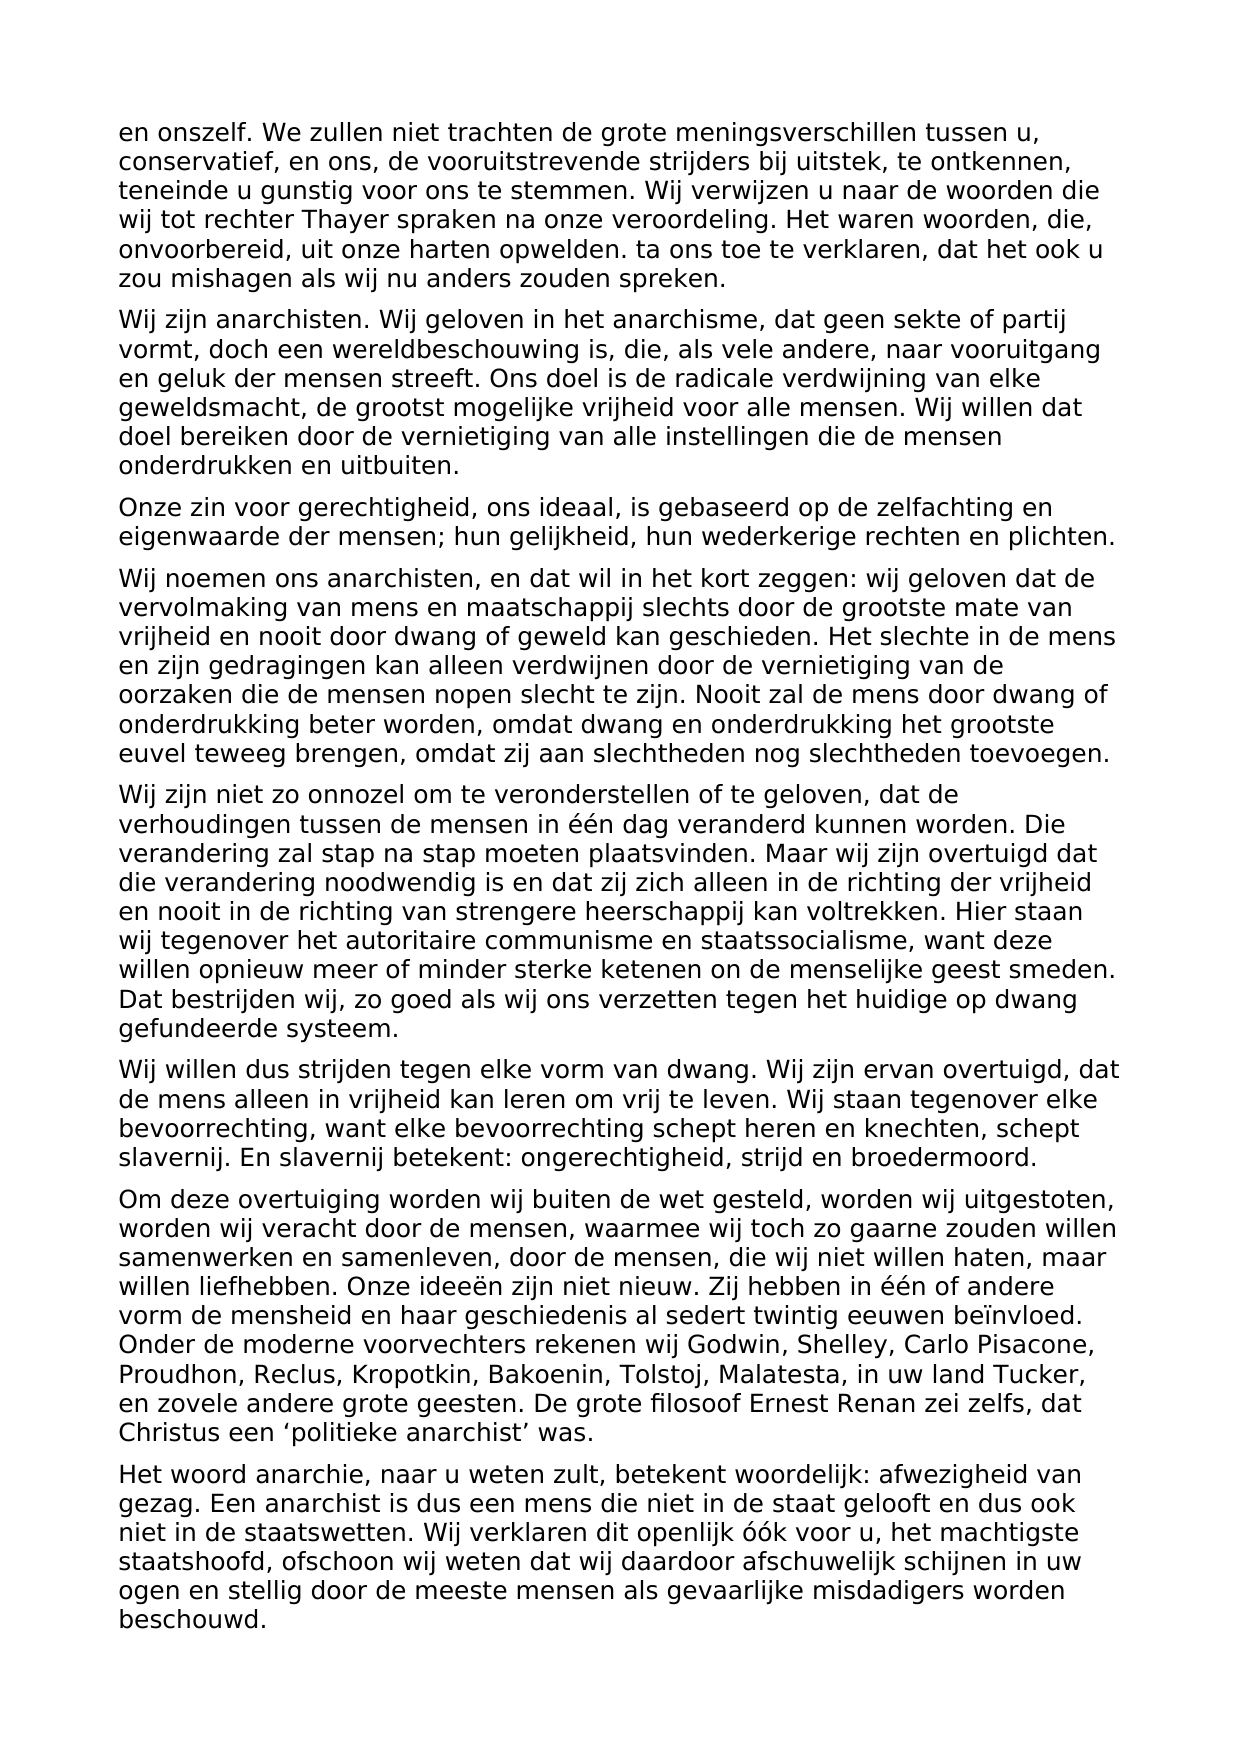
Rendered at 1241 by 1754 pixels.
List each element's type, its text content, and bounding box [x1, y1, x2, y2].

text Wij zijn niet zo onnozel om te veronderstellen of te geloven, dat de verhoudingen tussen de mensen in één dag veranderd kunnen worden. Die verandering zal stap na stap moeten plaatsvinden. Maar wij zijn overtuigd dat die verandering noodwendig is en dat zij zich alleen in de richting der vrijheid en nooit in de richting van strengere heerschappij kan voltrekken. Hier staan wij tegenover het autoritaire communisme en staatssocialisme, want deze willen opnieuw meer of minder sterke ketenen on de menselijke geest smeden. Dat bestrijden wij, zo goed als wij ons verzetten tegen het huidige op dwang gefundeerde systeem. [118, 781, 1122, 1043]
text Wij willen dus strijden tegen elke vorm van dwang. Wij zijn ervan overtuigd, dat de mens alleen in vrijheid kan leren om vrij te leven. Wij staan tegenover elke bevoorrechting, want elke bevoorrechting schept heren en knechten, schept slavernij. En slavernij betekent: ongerechtigheid, strijd en broedermoord. [118, 1056, 1122, 1172]
text Om deze overtuiging worden wij buiten de wet gesteld, worden wij uitgestoten, worden wij veracht door de mensen, waarmee wij toch zo gaarne zouden willen samenwerken en samenleven, door de mensen, die wij niet willen haten, maar willen liefhebben. Onze ideeën zijn niet nieuw. Zij hebben in één of andere vorm de mensheid en haar geschiedenis al sedert twintig eeuwen beïnvloed. Onder de moderne voorvechters rekenen wij Godwin, Shelley, Carlo Pisacone, Proudhon, Reclus, Kropotkin, Bakoenin, Tolstoj, Malatesta, in uw land Tucker, en zovele andere grote geesten. De grote filosoof Ernest Renan zei zelfs, dat Christus een ‘politieke anarchist’ was. [118, 1185, 1122, 1447]
text Wij noemen ons anarchisten, en dat wil in het kort zeggen: wij geloven dat de vervolmaking van mens en maatschappij slechts door de grootste mate van vrijheid en nooit door dwang of geweld kan geschieden. Het slechte in de mens en zijn gedragingen kan alleen verdwijnen door de vernietiging van de oorzaken die de mensen nopen slecht te zijn. Nooit zal de mens door dwang of onderdrukking beter worden, omdat dwang en onderdrukking het grootste euvel teweeg brengen, omdat zij aan slechtheden nog slechtheden toevoegen. [118, 564, 1122, 768]
text en onszelf. We zullen niet trachten de grote meningsverschillen tussen u, conservatief, en ons, de vooruitstrevende strijders bij uitstek, te ontkennen, teneinde u gunstig voor ons te stemmen. Wij verwijzen u naar de woorden die wij tot rechter Thayer spraken na onze veroordeling. Het waren woorden, die, onvoorbereid, uit onze harten opwelden. ta ons toe te verklaren, dat het ook u zou mishagen als wij nu anders zouden spreken. [118, 118, 1122, 293]
text Onze zin voor gerechtigheid, ons ideaal, is gebaseerd op de zelfachting en eigenwaarde der mensen; hun gelijkheid, hun wederkerige rechten en plichten. [118, 493, 1122, 551]
text Het woord anarchie, naar u weten zult, betekent woordelijk: afwezigheid van gezag. Een anarchist is dus een mens die niet in de staat gelooft en dus ook niet in de staatswetten. Wij verklaren dit openlijk óók voor u, het machtigste staatshoofd, ofschoon wij weten dat wij daardoor afschuwelijk schijnen in uw ogen en stellig door de meeste mensen als gevaarlijke misdadigers worden beschouwd. [118, 1460, 1122, 1635]
text Wij zijn anarchisten. Wij geloven in het anarchisme, dat geen sekte of partij vormt, doch een wereldbeschouwing is, die, als vele andere, naar vooruitgang en geluk der mensen streeft. Ons doel is de radicale verdwijning van elke geweldsmacht, de grootst mogelijke vrijheid voor alle mensen. Wij willen dat doel bereiken door de vernietiging van alle instellingen die de mensen onderdrukken en uitbuiten. [118, 306, 1122, 481]
